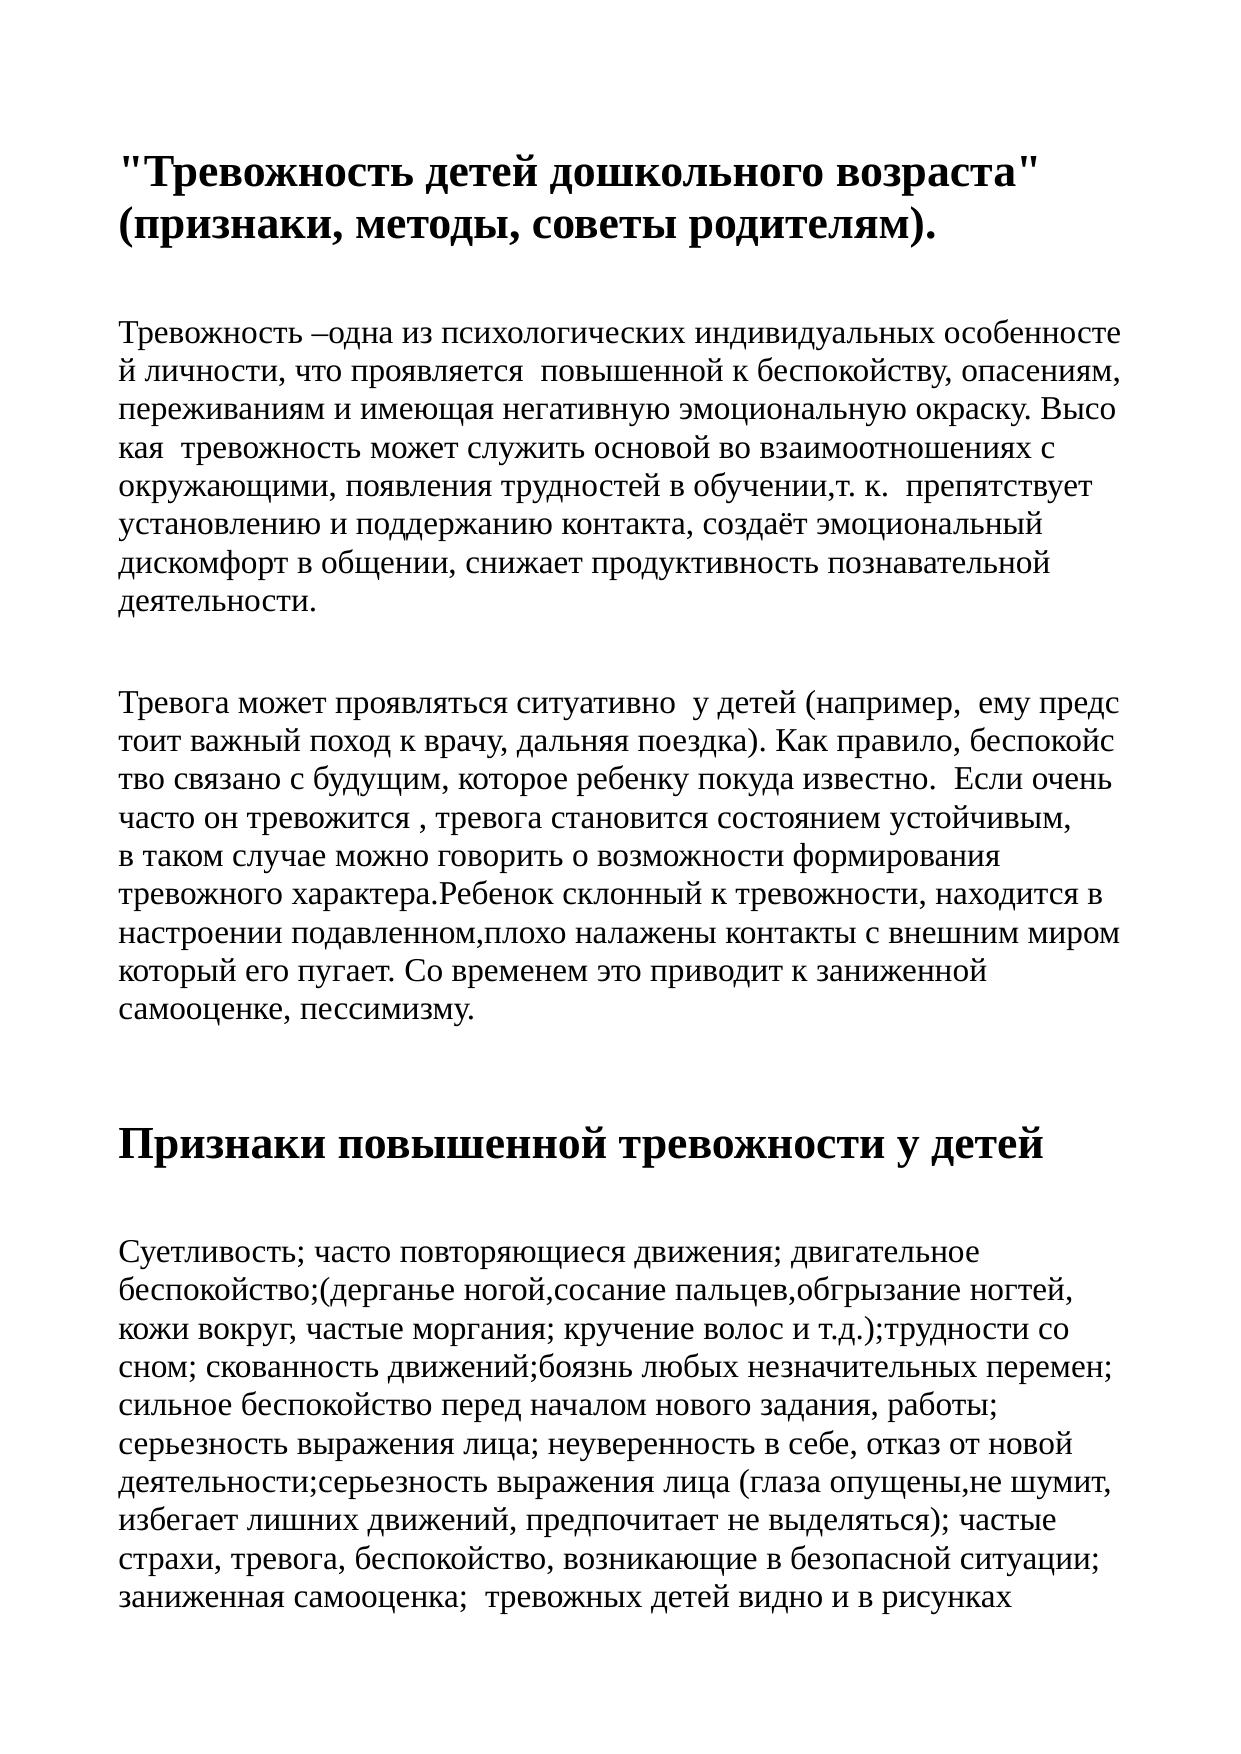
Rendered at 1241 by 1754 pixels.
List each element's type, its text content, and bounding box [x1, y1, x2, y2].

text Суетливость; часто повторяющиеся движения; двигательное беспокойство;(дерганье ногой,сосание пальцев,обгрызание ногтей, кожи вокруг, частые моргания; кручение волос и т.д.);трудности со сном; скованность движений;боязнь любых незначительных перемен; сильное беспокойство перед началом нового задания, работы; серьезность выражения лица; неуверенность в себе, отказ от новой деятельности;серьезность выражения лица (глаза опущены,не шумит,избегает лишних движений, предпочитает не выделяться); частые страхи, тревога, беспокойство, возникающие в безопасной ситуации; заниженная самооценка; тревожных детей видно и в рисунках [118, 1231, 1122, 1614]
text Тревожность –одна из психологических индивидуальных особенностей личности, что проявляется повышенной к беспокойству, опасениям, переживаниям и имеющая негативную эмоциональную окраску. Высокая тревожность может служить основой во взаимоотношениях с окружающими, появления трудностей в обучении,т. к. препятствует установлению и поддержанию контакта, создаёт эмоциональный дискомфорт в общении, снижает продуктивность познавательной деятельности. [118, 312, 1122, 618]
text Тревога может проявляться ситуативно у детей (например, ему предстоит важный поход к врачу, дальняя поездка). Как правило, беспокойство связано с будущим, которое ребенку покуда известно. Если очень часто он тревожится , тревога становится состоянием устойчивым, в таком случае можно говорить о возможности формирования тревожного характера.Ребенок склонный к тревожности, находится в настроении подавленном,плохо налажены контакты с внешним миромкоторый его пугает. Со временем это приводит к заниженной самооценке, пессимизму. [118, 682, 1122, 1027]
subtitle Признаки повышенной тревожности у детей [118, 1115, 1122, 1168]
subtitle "Тревожность детей дошкольного возраста" (признаки, методы, советы родителям). [118, 143, 1122, 248]
